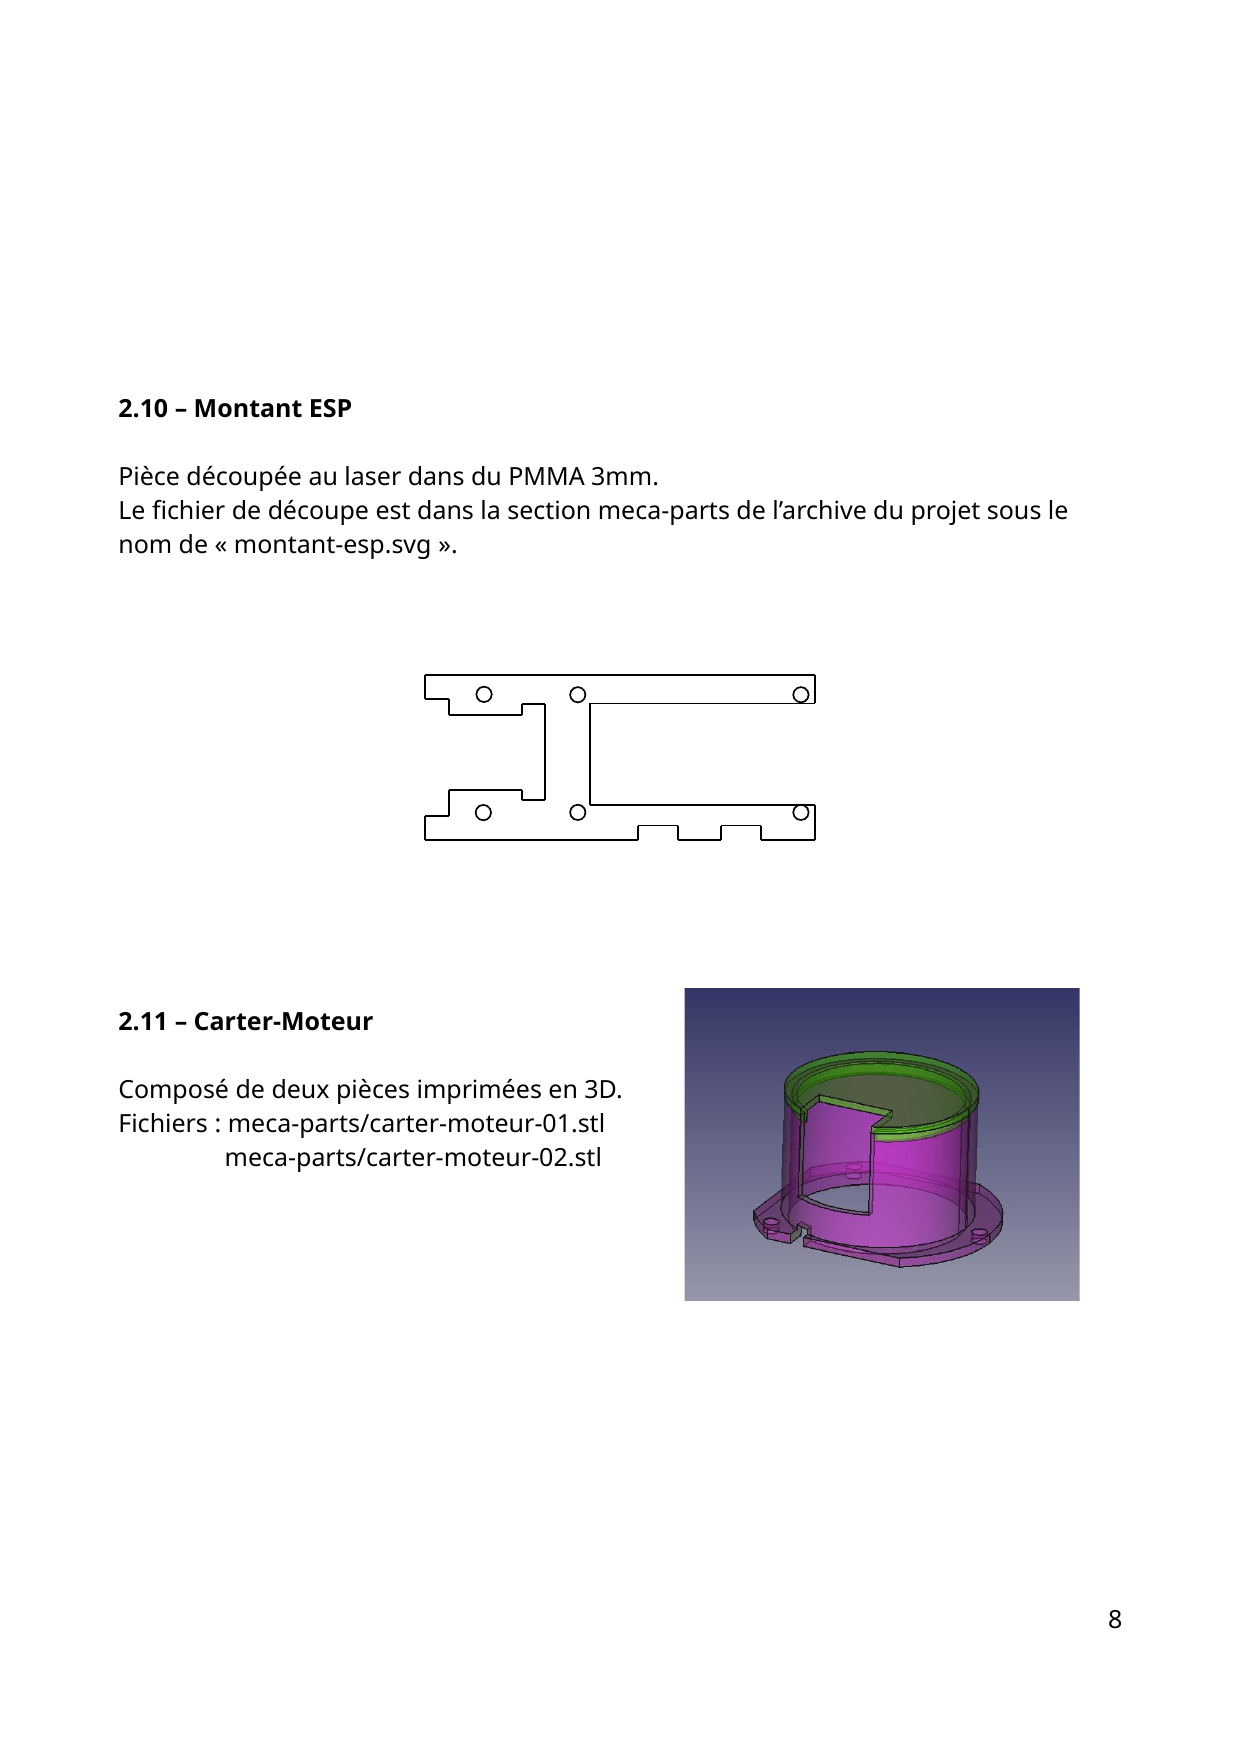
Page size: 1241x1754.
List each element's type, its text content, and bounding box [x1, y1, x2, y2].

text Composé de deux pièces imprimées en 3D. [118, 1072, 684, 1106]
text 2.10 – Montant ESP [118, 391, 1122, 425]
text Pièce découpée au laser dans du PMMA 3mm. [118, 459, 1122, 493]
text meca-parts/carter-moteur-02.stl [118, 1140, 684, 1174]
text [1080, 1072, 1122, 1106]
text Le fichier de découpe est dans la section meca-parts de l’archive du projet sous le nom de « montant-esp.svg ». [118, 493, 1122, 561]
text [1080, 1004, 1122, 1038]
text 2.11 – Carter-Moteur [118, 1004, 684, 1038]
text [1080, 1140, 1122, 1174]
picture [684, 988, 1080, 1301]
text Fichiers : meca-parts/carter-moteur-01.stl [118, 1106, 684, 1140]
text [1080, 1106, 1122, 1140]
